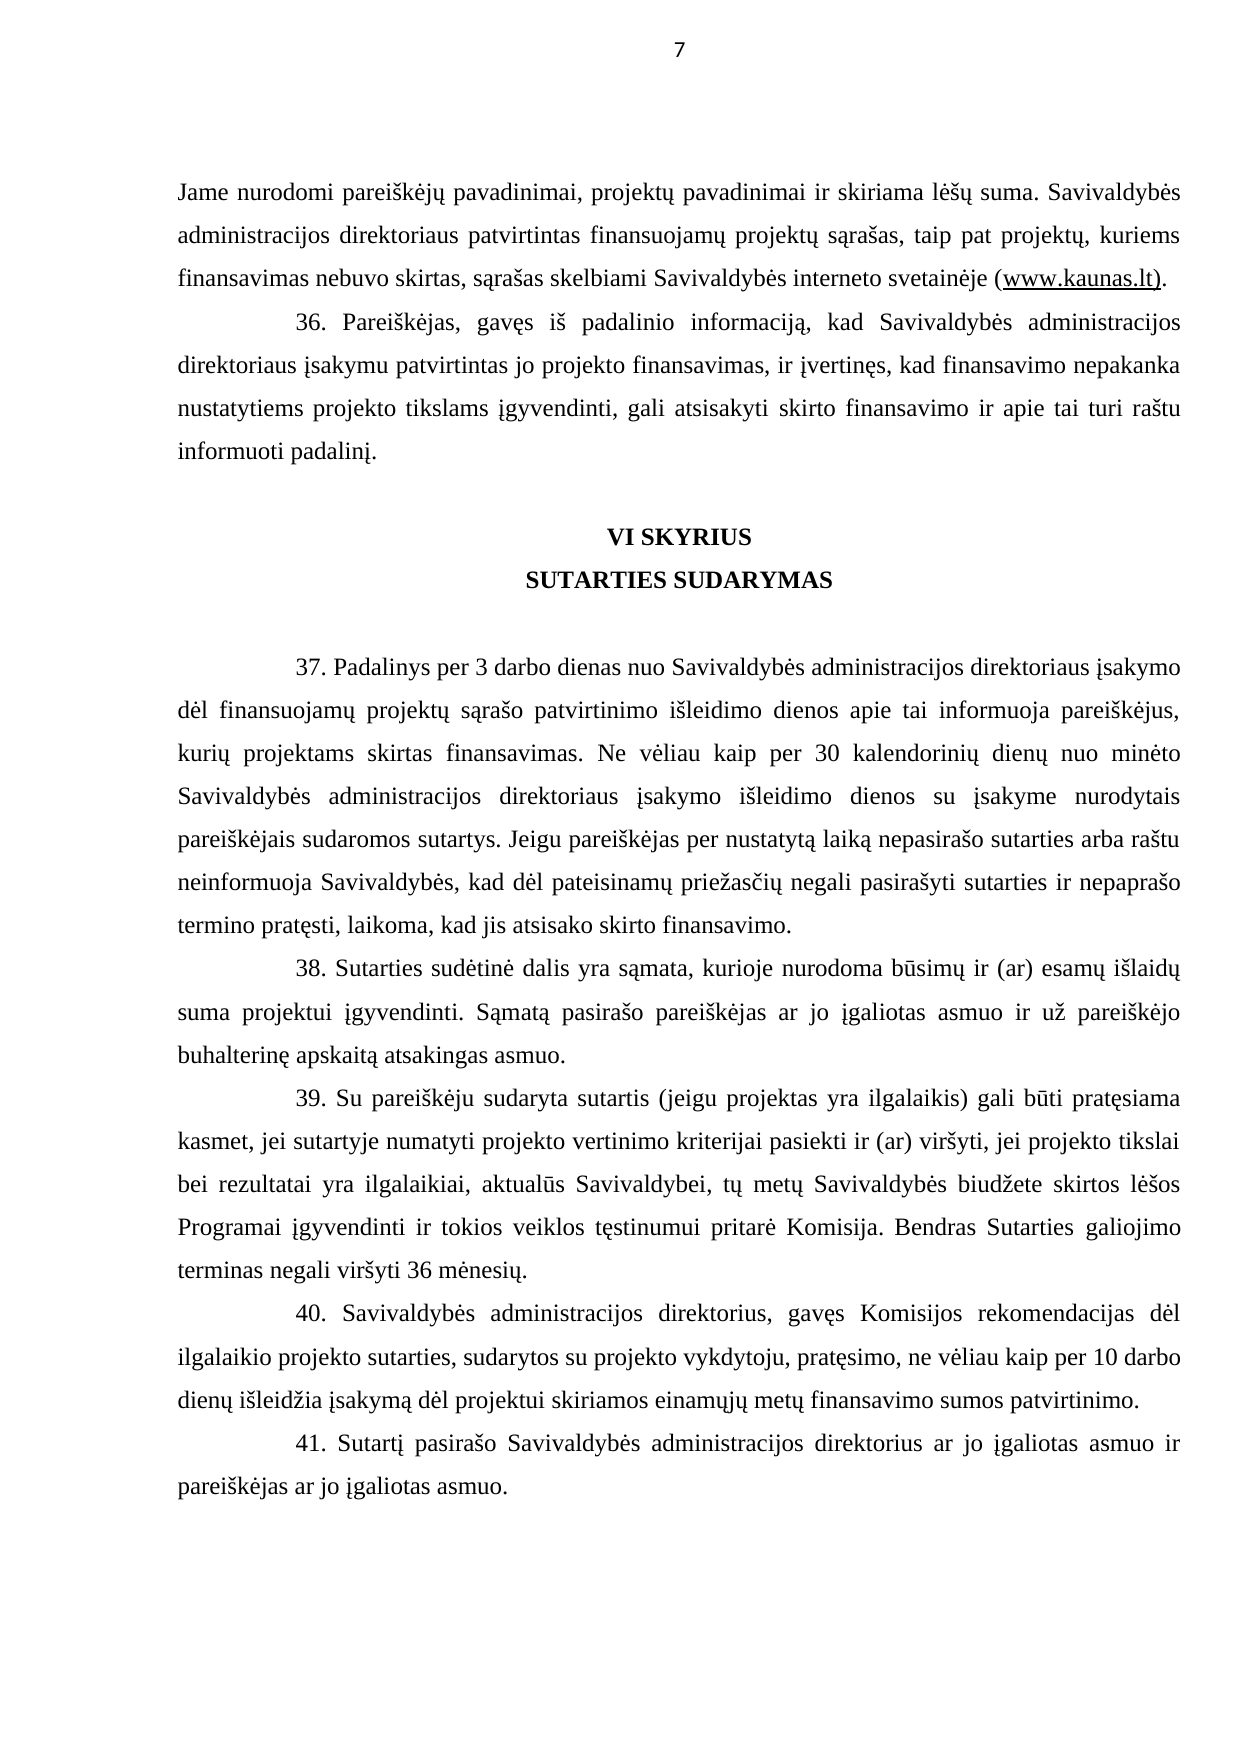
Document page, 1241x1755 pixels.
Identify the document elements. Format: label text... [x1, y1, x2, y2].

text 39. Su pareiškėju sudaryta sutartis (jeigu projektas yra ilgalaikis) gali būti pratęsiama kasmet, jei sutartyje numatyti projekto vertinimo kriterijai pasiekti ir (ar) viršyti, jei projekto tikslai bei rezultatai yra ilgalaikiai, aktualūs Savivaldybei, tų metų Savivaldybės biudžete skirtos lėšos Programai įgyvendinti ir tokios veiklos tęstinumui pritarė Komisija. Bendras Sutarties galiojimo terminas negali viršyti 36 mėnesių. [177, 1083, 1181, 1284]
text VI SKYRIUS [177, 522, 1181, 551]
text 38. Sutarties sudėtinė dalis yra sąmata, kurioje nurodoma būsimų ir (ar) esamų išlaidų suma projektui įgyvendinti. Sąmatą pasirašo pareiškėjas ar jo įgaliotas asmuo ir už pareiškėjo buhalterinę apskaitą atsakingas asmuo. [177, 953, 1181, 1068]
text 40. Savivaldybės administracijos direktorius, gavęs Komisijos rekomendacijas dėl ilgalaikio projekto sutarties, sudarytos su projekto vykdytoju, pratęsimo, ne vėliau kaip per 10 darbo dienų išleidžia įsakymą dėl projektui skiriamos einamųjų metų finansavimo sumos patvirtinimo. [177, 1298, 1181, 1413]
text 36. Pareiškėjas, gavęs iš padalinio informaciją, kad Savivaldybės administracijos direktoriaus įsakymu patvirtintas jo projekto finansavimas, ir įvertinęs, kad finansavimo nepakanka nustatytiems projekto tikslams įgyvendinti, gali atsisakyti skirto finansavimo ir apie tai turi raštu informuoti padalinį. [177, 307, 1181, 465]
text 41. Sutartį pasirašo Savivaldybės administracijos direktorius ar jo įgaliotas asmuo ir pareiškėjas ar jo įgaliotas asmuo. [177, 1428, 1181, 1500]
text 37. Padalinys per 3 darbo dienas nuo Savivaldybės administracijos direktoriaus įsakymo dėl finansuojamų projektų sąrašo patvirtinimo išleidimo dienos apie tai informuoja pareiškėjus, kurių projektams skirtas finansavimas. Ne vėliau kaip per 30 kalendorinių dienų nuo minėto Savivaldybės administracijos direktoriaus įsakymo išleidimo dienos su įsakyme nurodytais pareiškėjais sudaromos sutartys. Jeigu pareiškėjas per nustatytą laiką nepasirašo sutarties arba raštu neinformuoja Savivaldybės, kad dėl pateisinamų priežasčių negali pasirašyti sutarties ir nepaprašo termino pratęsti, laikoma, kad jis atsisako skirto finansavimo. [177, 652, 1181, 939]
text Jame nurodomi pareiškėjų pavadinimai, projektų pavadinimai ir skiriama lėšų suma. Savivaldybės administracijos direktoriaus patvirtintas finansuojamų projektų sąrašas, taip pat projektų, kuriems finansavimas nebuvo skirtas, sąrašas skelbiami Savivaldybės interneto svetainėje (www.kaunas.lt). [177, 177, 1181, 292]
text SUTARTIES SUDARYMAS [177, 565, 1181, 594]
